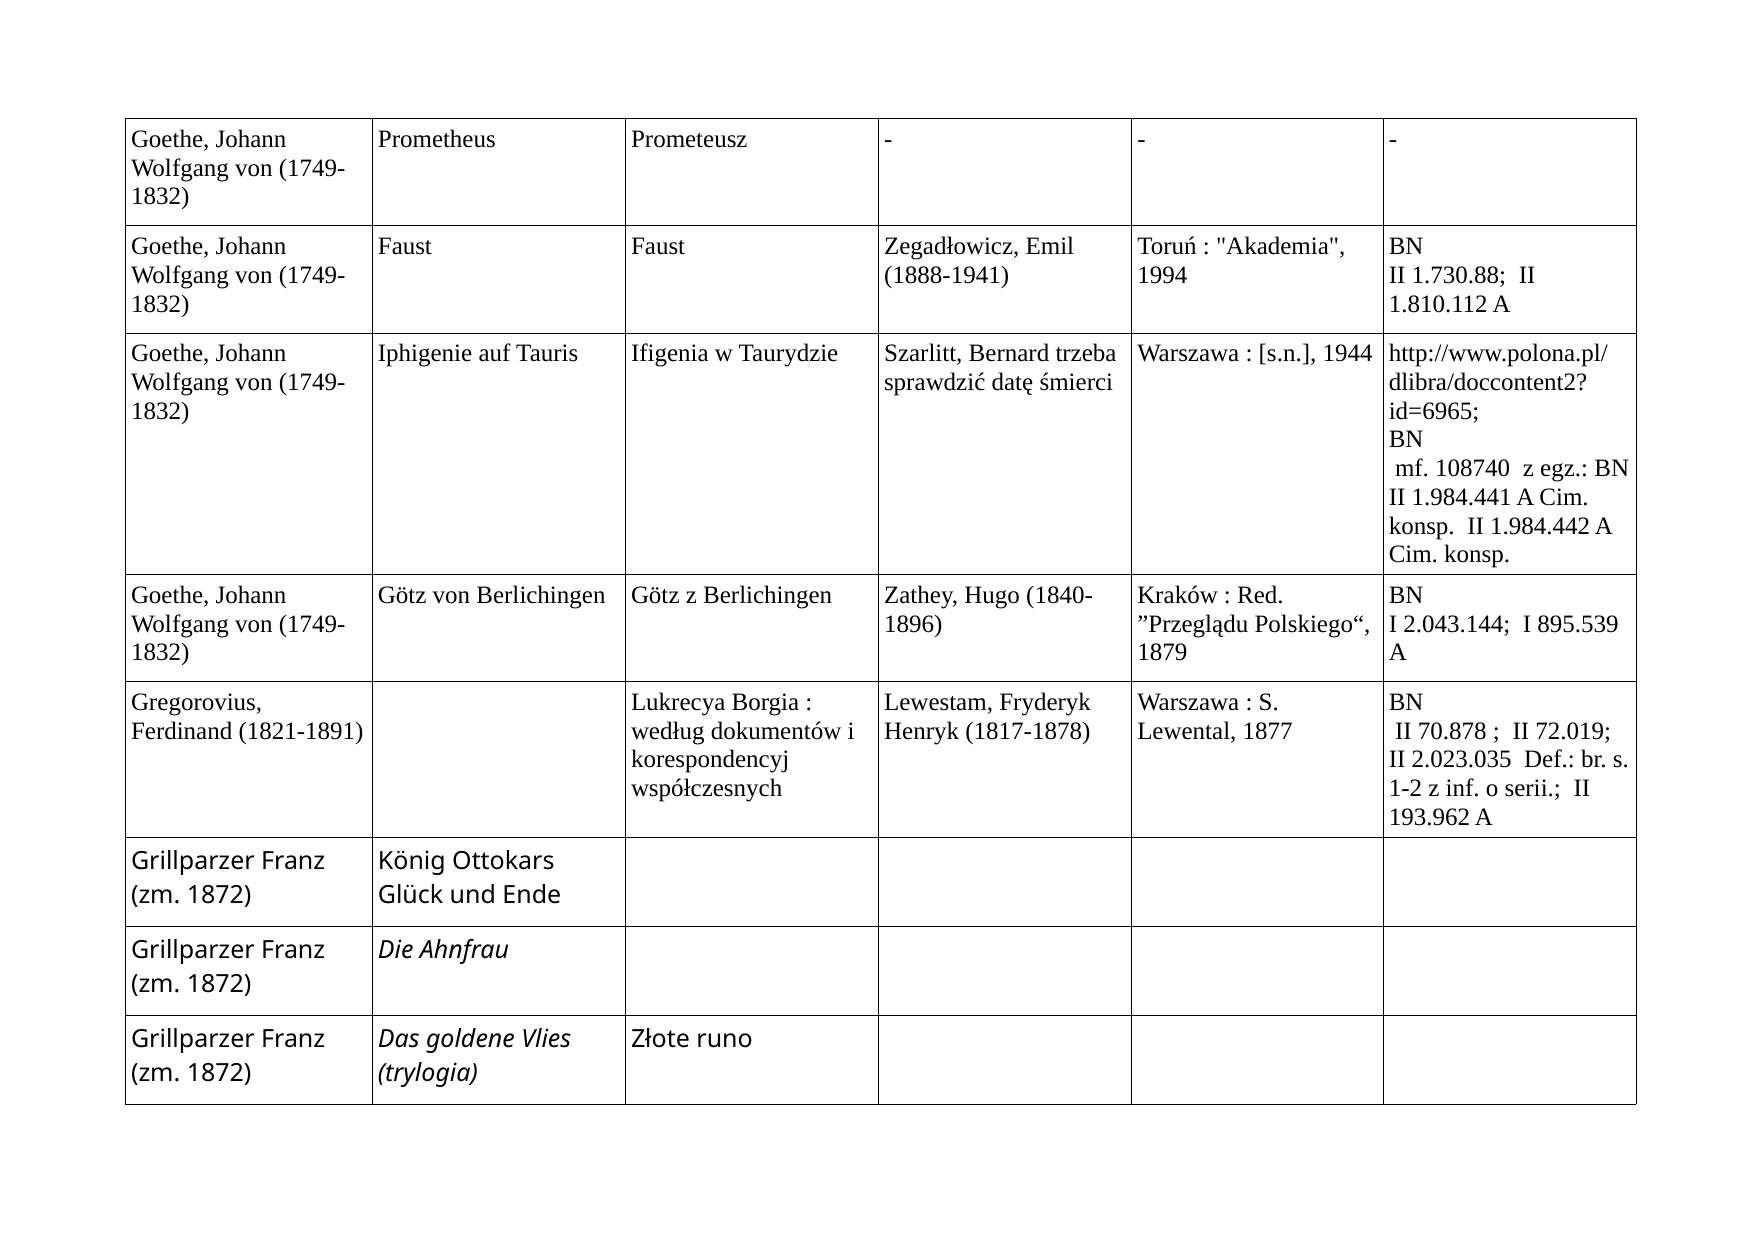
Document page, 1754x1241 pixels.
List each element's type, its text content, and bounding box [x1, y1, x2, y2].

table_cell Szarlitt, Bernard trzeba sprawdzić datę śmierci [879, 334, 1131, 574]
table_cell Zathey, Hugo (1840-1896) [879, 575, 1131, 681]
table_cell Iphigenie auf Tauris [373, 334, 625, 574]
table_cell Złote runo [626, 1016, 878, 1104]
table_cell Zegadłowicz, Emil (1888-1941) [879, 226, 1131, 332]
table_cell Götz z Berlichingen [626, 575, 878, 681]
table_cell [1384, 1016, 1636, 1104]
table_cell Grillparzer Franz (zm. 1872) [126, 1016, 372, 1104]
table_cell [879, 927, 1131, 1015]
table_cell Ifigenia w Taurydzie [626, 334, 878, 574]
table_cell Das goldene Vlies (trylogia) [373, 1016, 625, 1104]
table_cell Goethe, Johann Wolfgang von (1749-1832) [126, 226, 372, 332]
table_cell http://www.polona.pl/dlibra/doccontent2?id=6965; BN mf. 108740 z egz.: BN II 1.984.441 A Cim. konsp. II 1.984.442 A Cim. konsp. [1384, 334, 1636, 574]
table_cell BN II 1.730.88; II 1.810.112 A [1384, 226, 1636, 332]
table_cell [879, 838, 1131, 926]
table_cell [879, 1016, 1131, 1104]
table_cell Kraków : Red. ”Przeglądu Polskiego“, 1879 [1132, 575, 1383, 681]
table_cell Lukrecya Borgia : według dokumentów i korespondencyj współczesnych [626, 682, 878, 837]
table_cell Prometheus [373, 119, 625, 225]
table_cell [373, 682, 625, 837]
table_cell BN I 2.043.144; I 895.539 A [1384, 575, 1636, 681]
table_cell Faust [373, 226, 625, 332]
table_cell Warszawa : [s.n.], 1944 [1132, 334, 1383, 574]
table_cell - [1132, 119, 1383, 225]
table_cell [626, 838, 878, 926]
table_cell [1384, 927, 1636, 1015]
table_cell Warszawa : S. Lewental, 1877 [1132, 682, 1383, 837]
table_cell Die Ahnfrau [373, 927, 625, 1015]
table_cell Lewestam, Fryderyk Henryk (1817-1878) [879, 682, 1131, 837]
table_cell [1132, 927, 1383, 1015]
table_cell - [1384, 119, 1636, 225]
table_cell [1384, 838, 1636, 926]
table_cell Gregorovius, Ferdinand (1821-1891) [126, 682, 372, 837]
table_cell Grillparzer Franz (zm. 1872) [126, 838, 372, 926]
table_cell Goethe, Johann Wolfgang von (1749-1832) [126, 334, 372, 574]
table_cell BN II 70.878 ; II 72.019; II 2.023.035 Def.: br. s. 1-2 z inf. o serii.; II 193.962 A [1384, 682, 1636, 837]
table_cell [626, 927, 878, 1015]
table_cell Goethe, Johann Wolfgang von (1749-1832) [126, 575, 372, 681]
table_cell Goethe, Johann Wolfgang von (1749-1832) [126, 119, 372, 225]
table_cell Toruń : "Akademia", 1994 [1132, 226, 1383, 332]
table_cell Götz von Berlichingen [373, 575, 625, 681]
table_cell - [879, 119, 1131, 225]
table_cell [1132, 1016, 1383, 1104]
table_cell Prometeusz [626, 119, 878, 225]
table_cell Grillparzer Franz (zm. 1872) [126, 927, 372, 1015]
table_cell Faust [626, 226, 878, 332]
table_cell König Ottokars Glück und Ende [373, 838, 625, 926]
table_cell [1132, 838, 1383, 926]
